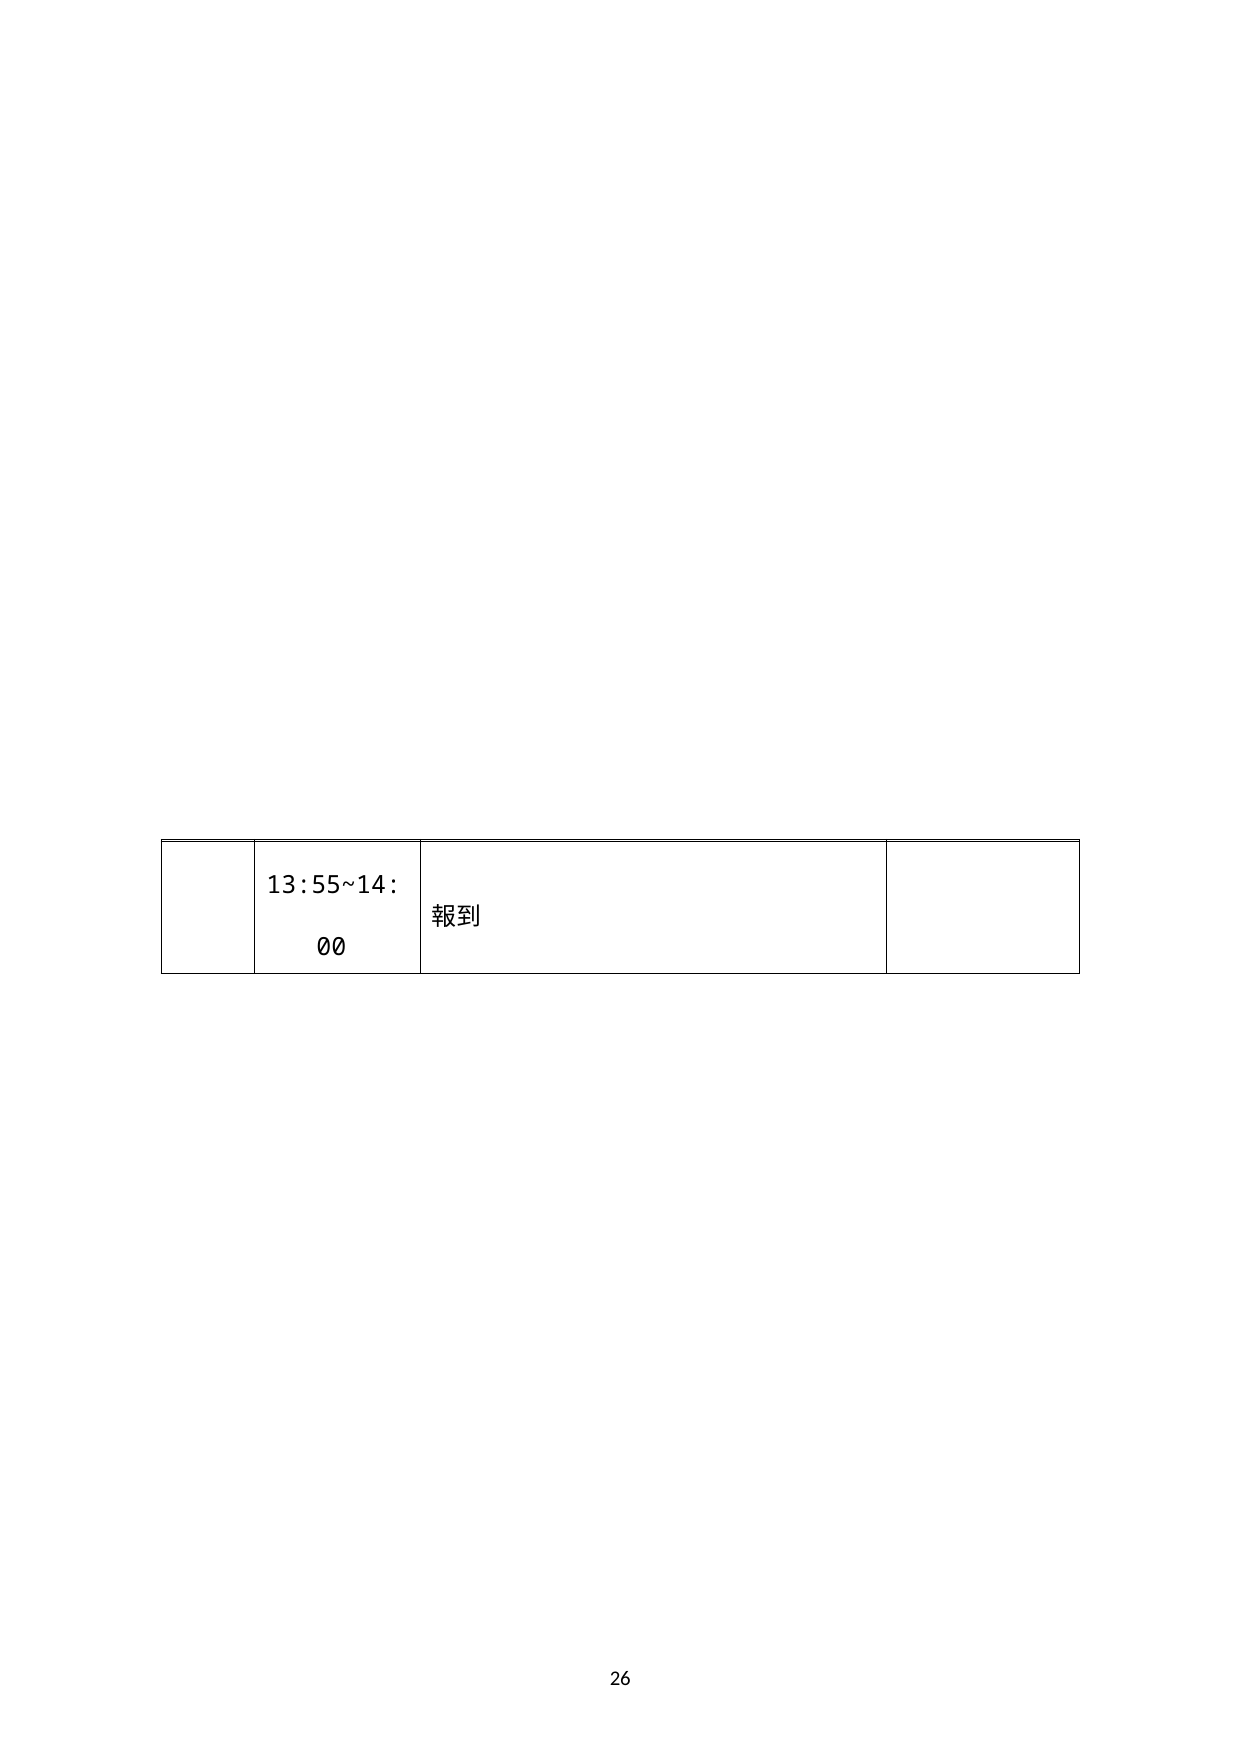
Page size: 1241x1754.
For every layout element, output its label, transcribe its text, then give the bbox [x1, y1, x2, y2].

table_cell [162, 842, 254, 973]
table_cell [887, 842, 1079, 973]
table_cell 報到 [421, 842, 886, 973]
table_cell 13:55~14:00 [255, 842, 420, 973]
